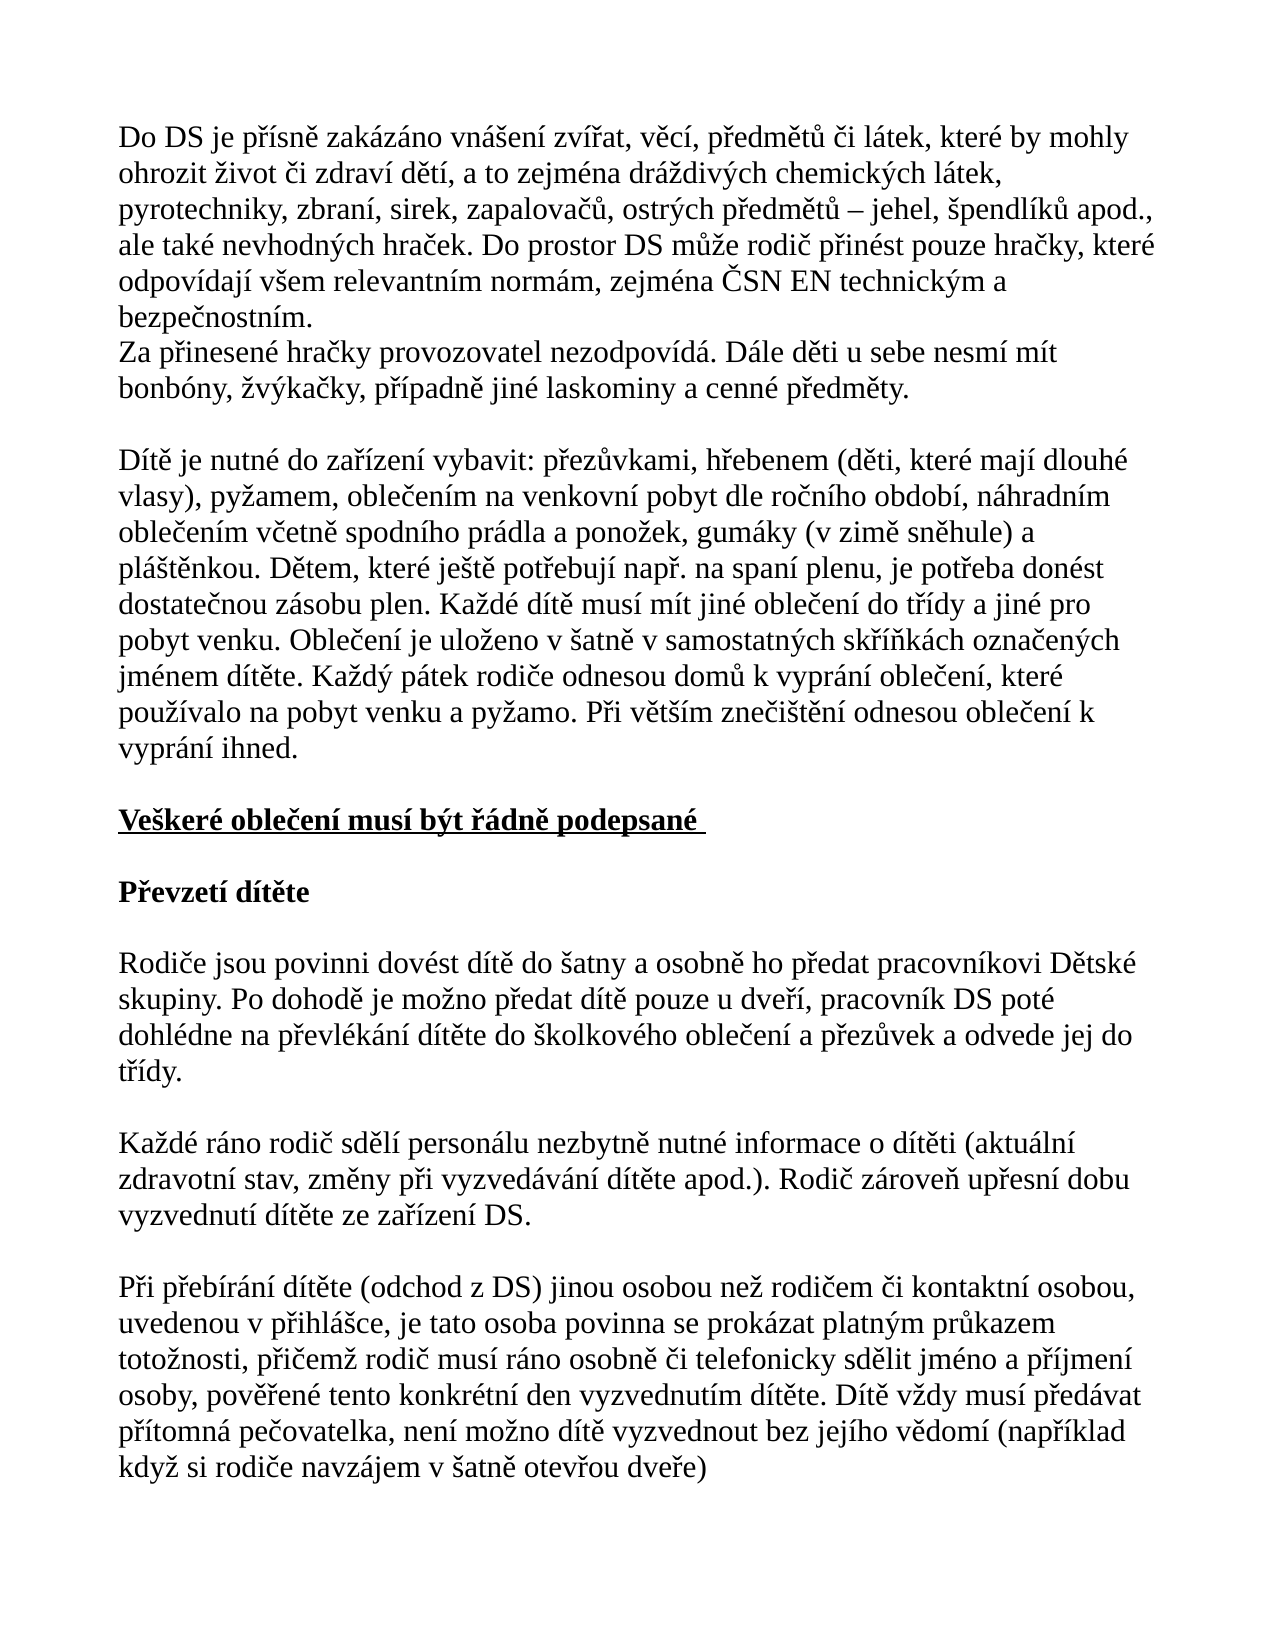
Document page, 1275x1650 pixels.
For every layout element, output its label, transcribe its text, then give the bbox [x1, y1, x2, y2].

text Veškeré oblečení musí být řádně podepsané [118, 801, 1157, 837]
text Při přebírání dítěte (odchod z DS) jinou osobou než rodičem či kontaktní osobou, uvedenou v přihlášce, je tato osoba povinna se prokázat platným průkazem totožnosti, přičemž rodič musí ráno osobně či telefonicky sdělit jméno a příjmení osoby, pověřené tento konkrétní den vyzvednutím dítěte. Dítě vždy musí předávat přítomná pečovatelka, není možno dítě vyzvednout bez jejího vědomí (například když si rodiče navzájem v šatně otevřou dveře) [118, 1268, 1157, 1484]
text Za přinesené hračky provozovatel nezodpovídá. Dále děti u sebe nesmí mít bonbóny, žvýkačky, případně jiné laskominy a cenné předměty. [118, 334, 1157, 406]
text Rodiče jsou povinni dovést dítě do šatny a osobně ho předat pracovníkovi Dětské skupiny. Po dohodě je možno předat dítě pouze u dveří, pracovník DS poté dohlédne na převlékání dítěte do školkového oblečení a přezůvek a odvede jej do třídy. [118, 945, 1157, 1088]
text Každé ráno rodič sdělí personálu nezbytně nutné informace o dítěti (aktuální zdravotní stav, změny při vyzvedávání dítěte apod.). Rodič zároveň upřesní dobu vyzvednutí dítěte ze zařízení DS. [118, 1124, 1157, 1232]
text Převzetí dítěte [118, 873, 1157, 909]
text Dítě je nutné do zařízení vybavit: přezůvkami, hřebenem (děti, které mají dlouhé vlasy), pyžamem, oblečením na venkovní pobyt dle ročního období, náhradním oblečením včetně spodního prádla a ponožek, gumáky (v zimě sněhule) a pláštěnkou. Dětem, které ještě potřebují např. na spaní plenu, je potřeba donést dostatečnou zásobu plen. Každé dítě musí mít jiné oblečení do třídy a jiné pro pobyt venku. Oblečení je uloženo v šatně v samostatných skříňkách označených jménem dítěte. Každý pátek rodiče odnesou domů k vyprání oblečení, které používalo na pobyt venku a pyžamo. Při větším znečištění odnesou oblečení k vyprání ihned. [118, 442, 1157, 765]
text Do DS je přísně zakázáno vnášení zvířat, věcí, předmětů či látek, které by mohly ohrozit život či zdraví dětí, a to zejména dráždivých chemických látek, pyrotechniky, zbraní, sirek, zapalovačů, ostrých předmětů – jehel, špendlíků apod., ale také nevhodných hraček. Do prostor DS může rodič přinést pouze hračky, které odpovídají všem relevantním normám, zejména ČSN EN technickým a bezpečnostním. [118, 118, 1157, 334]
